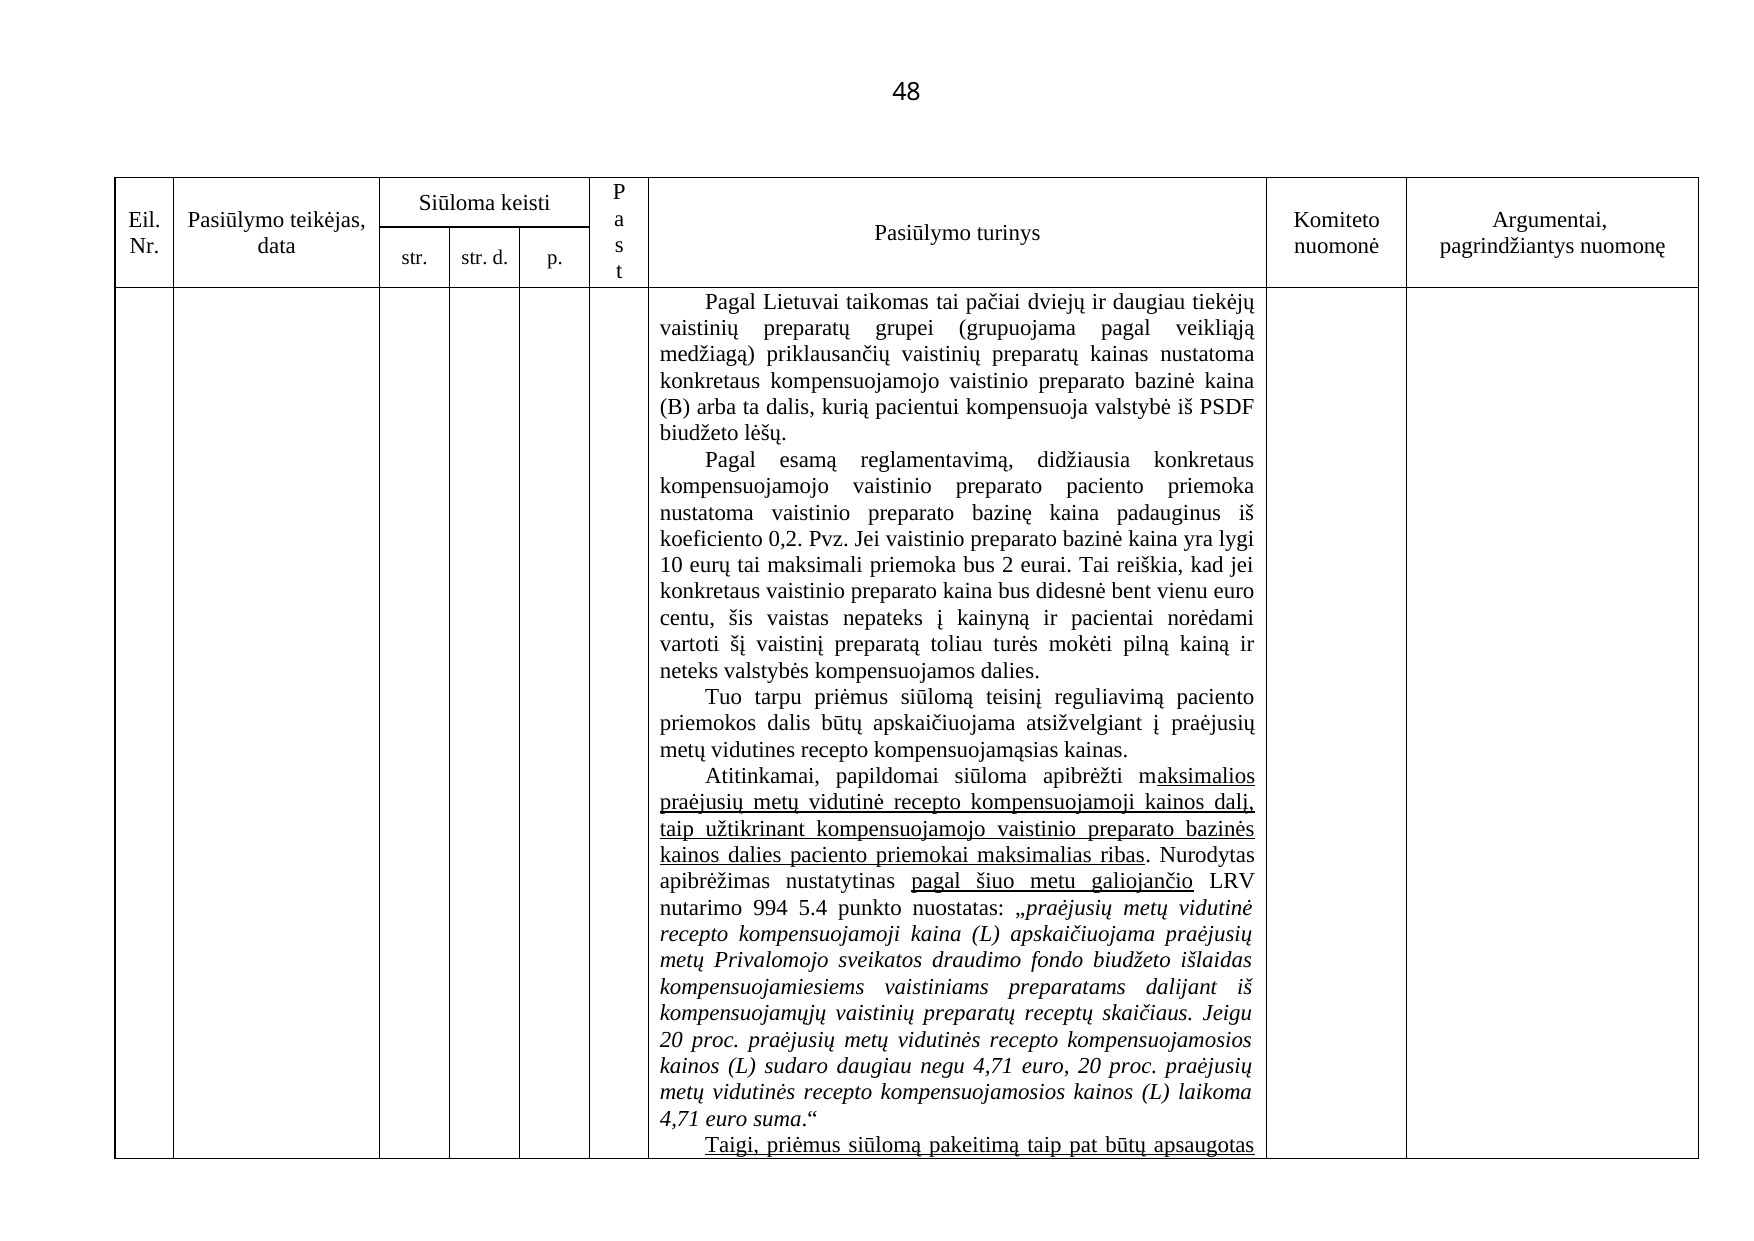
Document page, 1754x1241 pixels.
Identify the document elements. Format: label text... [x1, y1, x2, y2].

table_header Siūloma keisti [380, 178, 589, 226]
table_cell [174, 288, 379, 1157]
table_cell p. [520, 228, 589, 287]
table_cell [1407, 288, 1698, 1157]
table_cell [1267, 288, 1406, 1157]
table_cell [520, 288, 589, 1157]
table_cell [590, 288, 648, 1157]
table_cell [116, 288, 173, 1157]
table_header Pastabos [590, 178, 648, 287]
table_header Pasiūlymo teikėjas, data [174, 178, 379, 287]
table_header Eil. Nr. [116, 178, 173, 287]
table_cell [450, 288, 519, 1157]
table_cell str. d. [450, 228, 519, 287]
table_header Argumentai, pagrindžiantys nuomonę [1407, 178, 1698, 287]
table_header Komiteto nuomonė [1267, 178, 1406, 287]
table_cell str. [380, 228, 449, 287]
table_header Pasiūlymo turinys [649, 178, 1266, 287]
table_cell Argumentai: 2019 m. spalio 23 d. Lietuvos vyriausiojo administracinio teismo sprendimu, norminėje byloje Nr. eI-10-756/2019, pacientus bei gydytojus vienijančios asociacijos bei ekspertai nurodė, kad: Esama kompensavimo tvarka pažeidžia pacientų interesus (Lietuvos pacientų organizacijų atstovų taryba); Nacionalinis vėžio institutas pateiktoje nuomonėje nurodė, jog įsigaliojus naujai tvarkai dėl vaistinių preparatų kompensavimo sumažėjo vaistinių preparatų prieinamumas, kadangi kai kurių vaistinių preparatų neliko prekyboje. Lietuvos bendrosios praktikos (šeimos) gydytojų asociacijos prezidentas prof. habil. dr. J. K. savo nuomonėje nurodė, jog dabartinė Sveikatos apsaugos ministerijos vadovybės vykdoma vaistų kainodara iškreipia laisvos konkurencijos sąlygas, sudarydama galimybes proteguoti atskiras farmacines firmas. Vilniaus universiteto Medicinos fakulteto klinikinės medicinos instituto direktorė, VšĮ Vilniaus universiteto ligoninės Santarų klinikų Endokrinologijos centro vadovė Ž. V. savo nuomonėje nurodo, jog šiuo metu galiojanti kompensuojamųjų vaistinių preparatų ir medicinos pagalbos priemonių kainų nustatymo ir taikymo, kompensuojamųjų vaistinių preparatų, receptų rašymo ir vaistinių preparatų išdavimo tvarka apriboja galimybę gydytojo kompetencijos ribose skirti pacientui adekvatų, individualizuotą, medicininiais įrodymais pagrįstą gydymą, taip pat apriboja paciento teisę pagal galimybes primokėti už kompensuojamą vaistinį preparatą ir gauti naujausią gydymą, pagrįstą tarptautinėmis ekspertų rekomendacijomis. Vilniaus universiteto Medicinos fakulteto Klinikinės medicinos instituto Krūtinės ligų, imunologijos ir alergologijos klinikos vadovas, VšĮ Vilniaus universiteto ligoninės Santaros klinikų Pulmonologijos ir alergologijos centro vadovas prof. dr. E. D. savo nuomonėje išdėsto argumentus dėl plaučių ligoms gydyti skiriamų kompensuojamųjų vaistų skyrimo tvarkos. Nurodo, jog esama tvarka varžo gydytojo galimybę skirti konkrečiam ligoniui tinkamiausią vaistą, o pacientui ribojama galimybė ją gauti. Nurodytos sveikatos specialistų bei pacientus vienijančių asociacijų pozicijos patvirtino kompleksinę vaistų kompensavimo sistemos problemą, susijusią su kompensuojamų vaistinių preparatų prieinamumo mažėjimu. Kompensuojamų vaistinių preparatų prieinamumo mažėjimo priežastis – vis mažėjantis kompensuojamų vaistinių preparatų kiekis esantis kompensuojamųjų vaistinių preparatų kainyne, kas yra sąlygota LRV poįstatyminiuose teisės aktuose nustatytos bei per praėjusį periodą dažnai keičiamos kompensavimo kainodaros. Viena iš esminių vaistinių preparatų kiekio esančių kompensuojamųjų vaistinių preparatų kainyne mažėjimo priežasčių – nustatyta dviejų ir daugiau tiekėjų vaistinių preparatų maksimali paciento priemokos apskaičiavimo tvarka, sąlygojanti, kad pacientų vartojami vaistiniai preparatai, remiantis šiuo metu nustatytu poįstatyminiu reguliavimu, nepatenka į kompensuojamų vaistinių preparatų sąrašą. Tokiu būdų pacientams tenka mokėti pilną vaistinio preparato kainą, pageidaujant toliau vartoti tą patį vaistinį preparatą. Remiantis skelbiamais duomenimis, dėl esamos maksimalios paciento priemokos apskaičiavimo tvarkos, įsigaliojus 2021 m. III ketvirčio kompensuojamųjų vaistinių preparatų kainynui beveik 50,000 pacientų turės keisti gydymą arba pirkti vaistinį preparatą pilna kaina, nes gamintojo kaina, dėl taikomos maksimalios paciento priemokos tvarkos, neatitiko iki 0,50 EUR. Dar papildomai 70,000 pacientų turės keisti gydymą arba pirkti pilna kaina, jei gamintojas neadaptuos kainos, nes yra reikalavimas kainą mažinti iki 0,50 EUR. Nustačius maksimalios priemokos reikalavimus Farmacijos įstatyme didesnis kiekis vaistinių preparatų liktų kompensuojamųjų vaistų kainyne, pacientai jiems pageidaujant galėtų vartoti savo įprastus vaistinių preparatus. Nurodytų kriterijų įtraukimas taip pat atitinka ir Teisėkūros įstatymo bei Viešojo administravimo įstatymo reikalavimus, jog pagrindiniai teisinio reguliavimo principai turi būti nustatyti įstatymu. Pagal Lietuvai taikomas tai pačiai dviejų ir daugiau tiekėjų vaistinių preparatų grupei (grupuojama pagal veikliąją medžiagą) priklausančių vaistinių preparatų kainas nustatoma konkretaus kompensuojamojo vaistinio preparato bazinė kaina (B) arba ta dalis, kurią pacientui kompensuoja valstybė iš PSDF biudžeto lėšų. Pagal esamą reglamentavimą, didžiausia konkretaus kompensuojamojo vaistinio preparato paciento priemoka nustatoma vaistinio preparato bazinę kaina padauginus iš koeficiento 0,2. Pvz. Jei vaistinio preparato bazinė kaina yra lygi 10 eurų tai maksimali priemoka bus 2 eurai. Tai reiškia, kad jei konkretaus vaistinio preparato kaina bus didesnė bent vienu euro centu, šis vaistas nepateks į kainyną ir pacientai norėdami vartoti šį vaistinį preparatą toliau turės mokėti pilną kainą ir neteks valstybės kompensuojamos dalies. Tuo tarpu priėmus siūlomą teisinį reguliavimą paciento priemokos dalis būtų apskaičiuojama atsižvelgiant į praėjusių metų vidutines recepto kompensuojamąsias kainas. Atitinkamai, papildomai siūloma apibrėžti maksimalios praėjusių metų vidutinė recepto kompensuojamoji kainos dalį, taip užtikrinant kompensuojamojo vaistinio preparato bazinės kainos dalies paciento priemokai maksimalias ribas. Nurodytas apibrėžimas nustatytinas pagal šiuo metu galiojančio LRV nutarimo 994 5.4 punkto nuostatas: „praėjusių metų vidutinė recepto kompensuojamoji kaina (L) apskaičiuojama praėjusių metų Privalomojo sveikatos draudimo fondo biudžeto išlaidas kompensuojamiesiems vaistiniams preparatams dalijant iš kompensuojamųjų vaistinių preparatų receptų skaičiaus. Jeigu 20 proc. praėjusių metų vidutinės recepto kompensuojamosios kainos (L) sudaro daugiau negu 4,71 euro, 20 proc. praėjusių metų vidutinės recepto kompensuojamosios kainos (L) laikoma 4,71 euro suma.“ Taigi, priėmus siūlomą pakeitimą taip pat būtų apsaugotas (apribotas) paciento priemokų augimas, į įstatymą perkeliant šiuo metu LRV nutarime numatytą maksimalų priemokos dydį, t.y. 4,71 Eur. Atkreiptinas dėmesys, jog visų vaistų bazinės kainos (kuri dengiama PSDF lėšomis) yra fiksuotos (užšaldytos), todėl dėl siūlomo pakeitimo nėra didinamos su tuo susijusios PSDF biudžeto išlaidos. Pasiūlymas: Papildyti projekto 2 straipsnį 2 dalimi ir ją išdėstyti sekančiai: „2. Papildyti 57 straipsnį 5 dalimi: „5. Vaistinis preparatas įrašomas į kompensuojamųjų vaistinių preparatų kainyną jei kompensuojamojo vaistinio preparato bazinės kainos dalis paciento priemokai neviršija 20 procentų praėjusių metų vidutinės recepto kompensuojamosios kainos, kuri apskaičiuojama praėjusių metų privalomojo sveikatos draudimo fondo biudžeto išlaidas kompensuojamiesiems vaistiniams preparatams dalijant iš kompensuojamųjų vaistinių preparatų receptų skaičiaus. Jeigu 20 procentų praėjusių metų vidutinės recepto kompensuojamosios kainos sudaro daugiau negu 4,71 euro, 20 procentų praėjusių metų vidutinės recepto kompensuojamosios kainos laikoma 4,71 euro suma.“ [649, 288, 1266, 1157]
table_cell [380, 288, 449, 1157]
